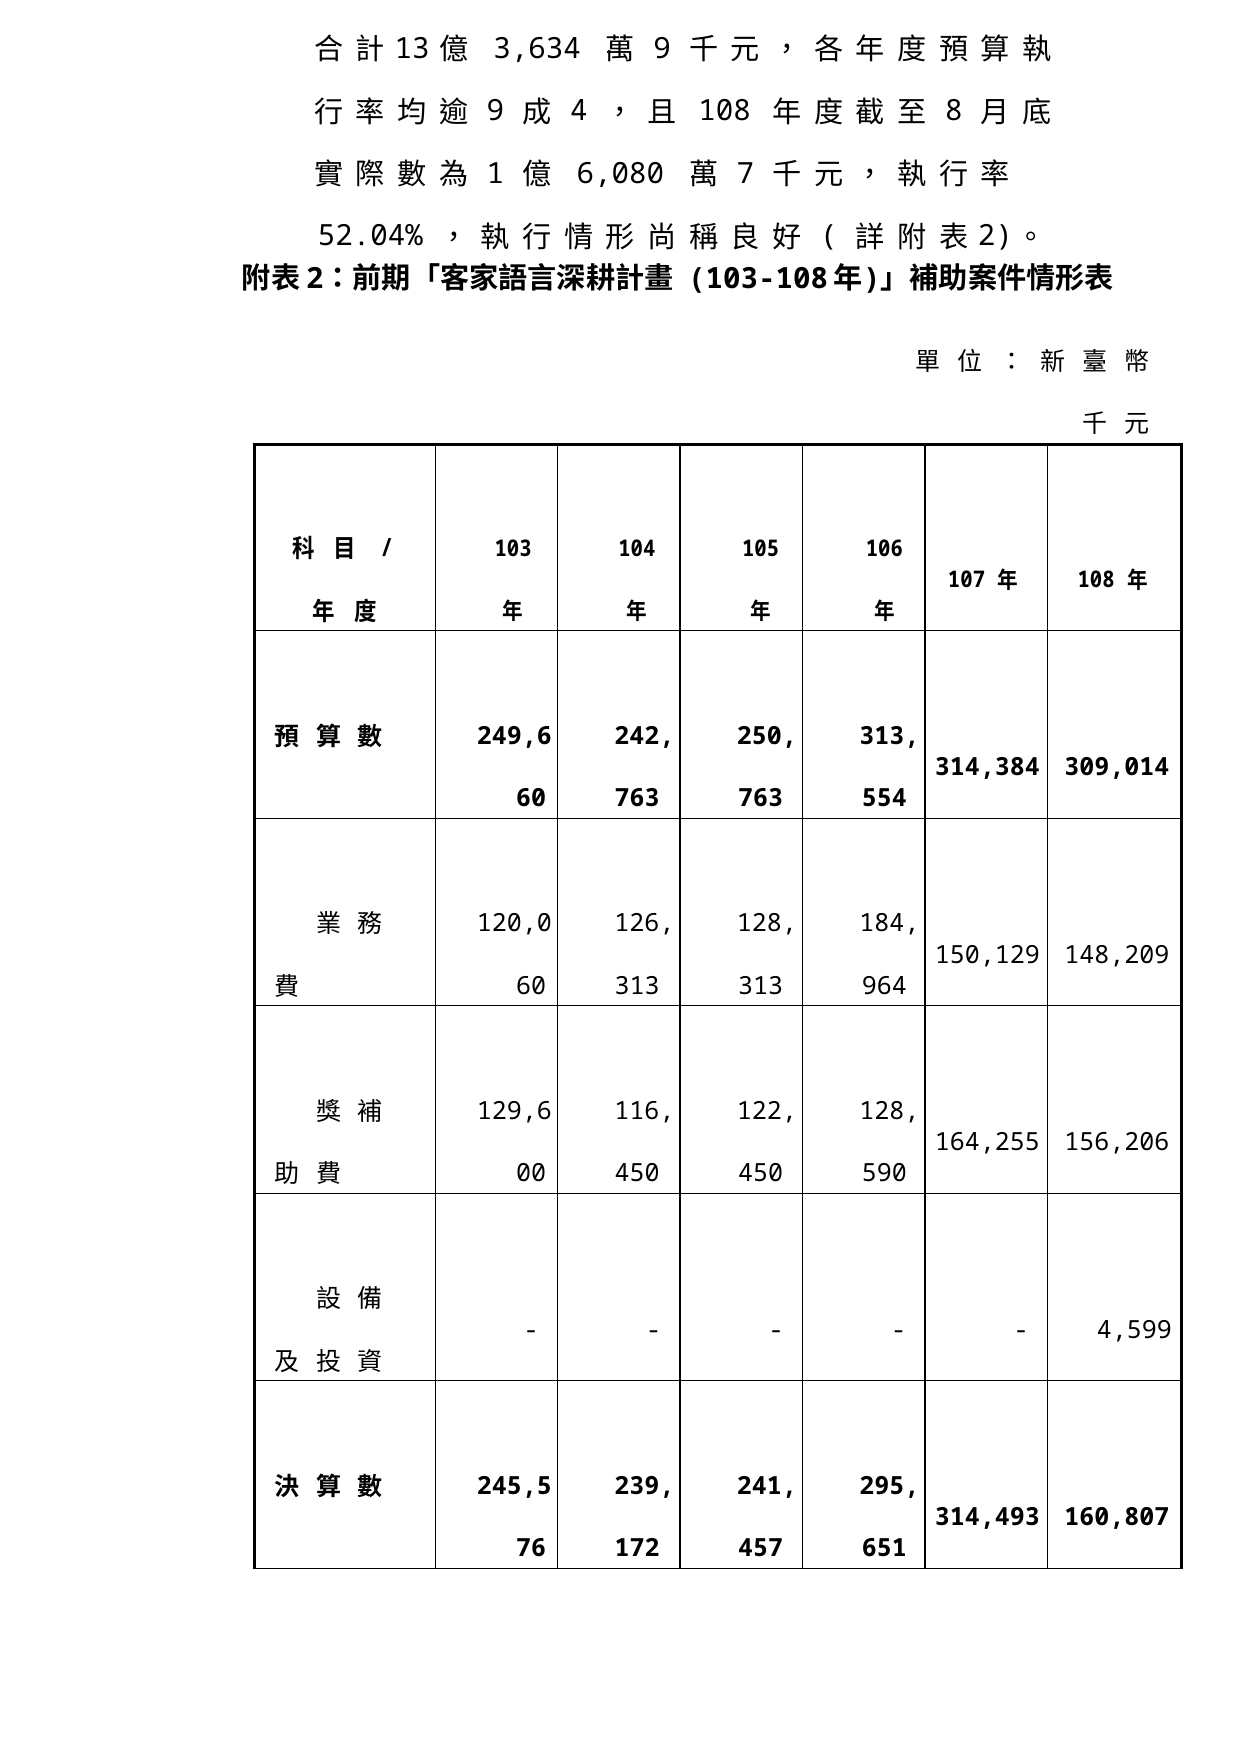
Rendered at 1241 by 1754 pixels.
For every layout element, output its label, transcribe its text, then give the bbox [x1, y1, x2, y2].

table_cell 128,313 [681, 819, 802, 1005]
table_cell 241,457 [681, 1381, 802, 1568]
table_cell 314,384 [926, 631, 1047, 818]
table_cell 獎補助費 [256, 1006, 435, 1193]
table_cell 預算數 [256, 631, 435, 818]
table_cell 設備及投資 [256, 1194, 435, 1380]
table_cell 314,493 [926, 1381, 1047, 1568]
table_cell 148,209 [1048, 819, 1180, 1005]
table_header 105年 [681, 446, 802, 630]
text 單位：新臺幣千元 [241, 318, 1157, 443]
text 附表2：前期「客家語言深耕計畫 (103-108年)」補助案件情形表 [242, 255, 1162, 297]
table_cell 164,255 [926, 1006, 1047, 1193]
table_header 104年 [558, 446, 679, 630]
table_cell 128,590 [803, 1006, 924, 1193]
table_cell 150,129 [926, 819, 1047, 1005]
table_cell 250,763 [681, 631, 802, 818]
table_cell 160,807 [1048, 1381, 1180, 1568]
table_cell 156,206 [1048, 1006, 1180, 1193]
table_cell - [558, 1194, 679, 1380]
table_cell 4,599 [1048, 1194, 1180, 1380]
table_cell 116,450 [558, 1006, 679, 1193]
table_cell 245,576 [436, 1381, 557, 1568]
table_header 106年 [803, 446, 924, 630]
table_header 103年 [436, 446, 557, 630]
table_header 科目/年度 [256, 446, 435, 630]
table_cell 249,660 [436, 631, 557, 818]
table_cell 239,172 [558, 1381, 679, 1568]
table_cell 120,060 [436, 819, 557, 1005]
table_cell 242,763 [558, 631, 679, 818]
table_cell - [926, 1194, 1047, 1380]
table_cell 決算數 [256, 1381, 435, 1568]
table_cell - [436, 1194, 557, 1380]
table_header 108年 [1048, 446, 1180, 630]
table_cell - [681, 1194, 802, 1380]
table_cell 129,600 [436, 1006, 557, 1193]
table_cell 126,313 [558, 819, 679, 1005]
table_cell 313,554 [803, 631, 924, 818]
table_cell 122,450 [681, 1006, 802, 1193]
table_cell 309,014 [1048, 631, 1180, 818]
table_header 107年 [926, 446, 1047, 630]
table_cell - [803, 1194, 924, 1380]
text 合計13億3,634萬9千元，各年度預算執行率均逾9成4，且108年度截至8月底實際數為1億6,080萬7千元，執行率52.04%，執行情形尚稱良好(詳附表2)。 [271, 5, 1058, 255]
table_cell 184,964 [803, 819, 924, 1005]
table_cell 業務費 [256, 819, 435, 1005]
table_cell 295,651 [803, 1381, 924, 1568]
